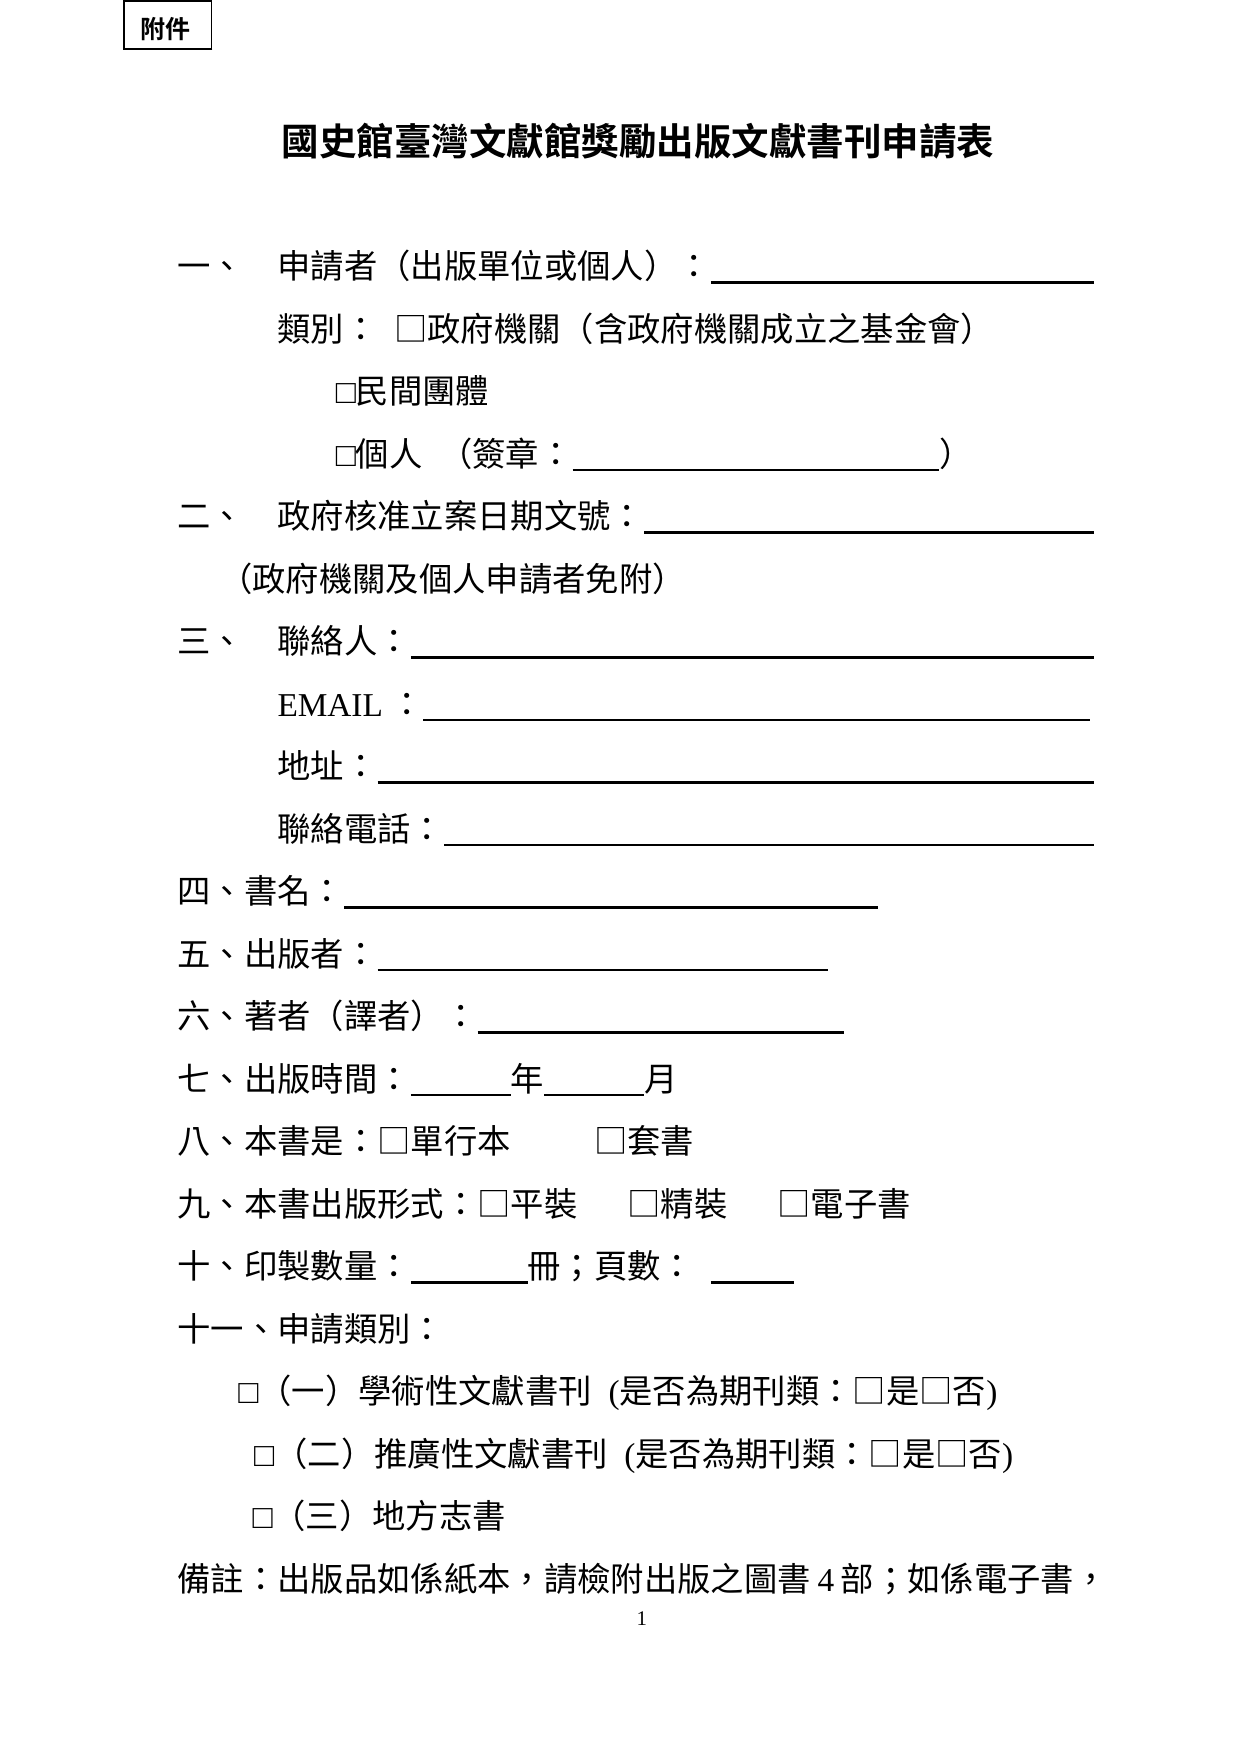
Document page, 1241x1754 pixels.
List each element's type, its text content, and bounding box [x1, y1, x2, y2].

text □民間團體 [277, 347, 1098, 410]
text EMAIL ： [277, 660, 1098, 722]
text 三、 聯絡人： [177, 597, 1098, 660]
text [125, 2, 211, 48]
text 一、 申請者（出版單位或個人）： [177, 222, 1098, 285]
text 七、出版時間： 年 月 [177, 1035, 1098, 1097]
text 二、 政府核准立案日期文號： [177, 472, 1098, 535]
text 類別： □政府機關（含政府機關成立之基金會） [277, 285, 1098, 347]
text □（二）推廣性文獻書刊 (是否為期刊類：□是□否) [254, 1410, 1098, 1472]
text 地址： [277, 722, 1098, 785]
text 備註：出版品如係紙本，請檢附出版之圖書4部；如係電子書，請檢附光碟3份及列印紙本3份，以供評審。 [177, 1535, 1098, 1597]
text 九、本書出版形式：□平裝 □精裝 □電子書 [177, 1160, 1098, 1222]
text 六、著者（譯者）： [177, 972, 1098, 1035]
text □個人 （簽章： ） [277, 410, 1098, 472]
text □（三）地方志書 [252, 1472, 1098, 1535]
text 聯絡電話： [277, 785, 1098, 847]
text 四、書名： [177, 847, 1098, 910]
text 國史館臺灣文獻館獎勵出版文獻書刊申請表 [177, 97, 1098, 160]
text （政府機關及個人申請者免附） [177, 535, 1098, 597]
text 十一、申請類別： [177, 1285, 1098, 1347]
text □（一）學術性文獻書刊 (是否為期刊類：□是□否) [221, 1347, 1098, 1410]
text 附件 [140, 9, 196, 41]
text 十、印製數量： 冊；頁數： [177, 1222, 1098, 1285]
text 五、出版者： [177, 910, 1098, 972]
text 八、本書是：□單行本 □套書 [177, 1097, 1098, 1160]
